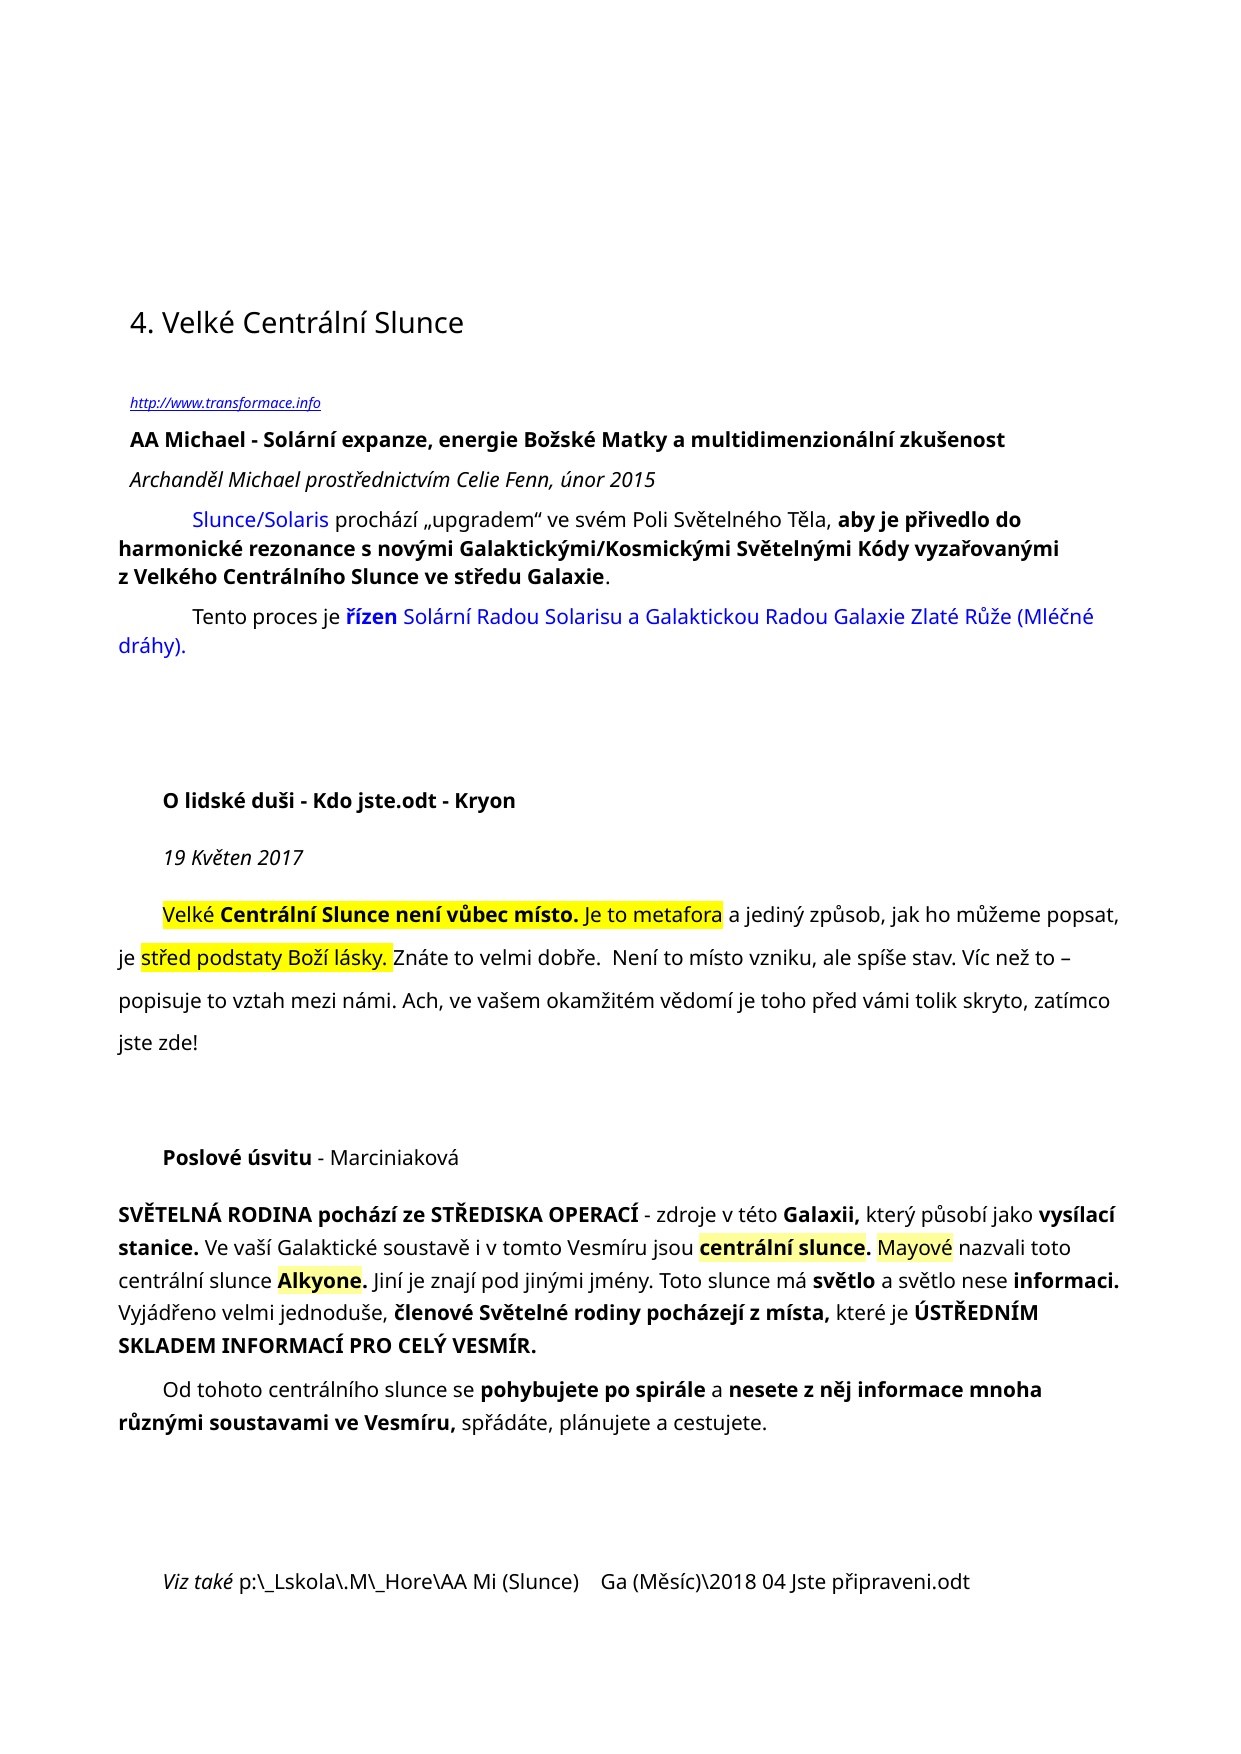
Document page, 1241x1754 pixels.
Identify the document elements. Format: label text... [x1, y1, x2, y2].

text O lidské duši - Kdo jste.odt - Kryon [118, 786, 1122, 814]
text AA Michael - Solární expanze, energie Božské Matky a multidimenzionální zkušenost [118, 425, 1122, 453]
text Tento proces je řízen Solární Radou Solarisu a Galaktickou Radou Galaxie Zlaté Růže (Mléčné dráhy). [118, 602, 1122, 659]
text http://www.transformace.info [118, 393, 1122, 413]
text Poslové úsvitu - Marciniaková [118, 1143, 1122, 1172]
text Od tohoto centrálního slunce se pohybujete po spirále a nesete z něj informace mnoha různými soustavami ve Vesmíru, spřádáte, plánujete a cestujete. [118, 1375, 1122, 1436]
text SVĚTELNÁ RODINA pochází ze STŘEDISKA OPERACÍ - zdroje v této Galaxii, který působí jako vysílací stanice. Ve vaší Galaktické soustavě i v tomto Vesmíru jsou centrální slunce. Mayové nazvali toto centrální slunce Alkyone. Jiní je znají pod jinými jmény. Toto slunce má světlo a světlo nese informaci. Vyjádřeno velmi jednoduše, členové Světelné rodiny pocházejí z místa, které je ÚSTŘEDNÍM SKLADEM INFORMACÍ PRO CELÝ VESMÍR. [118, 1201, 1122, 1359]
text Archanděl Michael prostřednictvím Celie Fenn, únor 2015 [118, 465, 1122, 493]
text Viz také p:\_Lskola\.M\_Hore\AA Mi (Slunce) Ga (Měsíc)\2018 04 Jste připraveni.odt [118, 1567, 1122, 1596]
text 19 Květen 2017 [118, 843, 1122, 872]
text Velké Centrální Slunce není vůbec místo. Je to metafora a jediný způsob, jak ho můžeme popsat, je střed podstaty Boží lásky. Znáte to velmi dobře. Není to místo vzniku, ale spíše stav. Víc než to – popisuje to vztah mezi námi. Ach, ve vašem okamžitém vědomí je toho před vámi tolik skryto, zatímco jste zde! [118, 901, 1122, 1057]
text Slunce/Solaris prochází „upgradem“ ve svém Poli Světelného Těla, aby je přivedlo do harmonické rezonance s novými Galaktickými/Kosmickými Světelnými Kódy vyzařovanými z Velkého Centrálního Slunce ve středu Galaxie. [118, 505, 1122, 591]
text 4. Velké Centrální Slunce [118, 302, 1122, 342]
